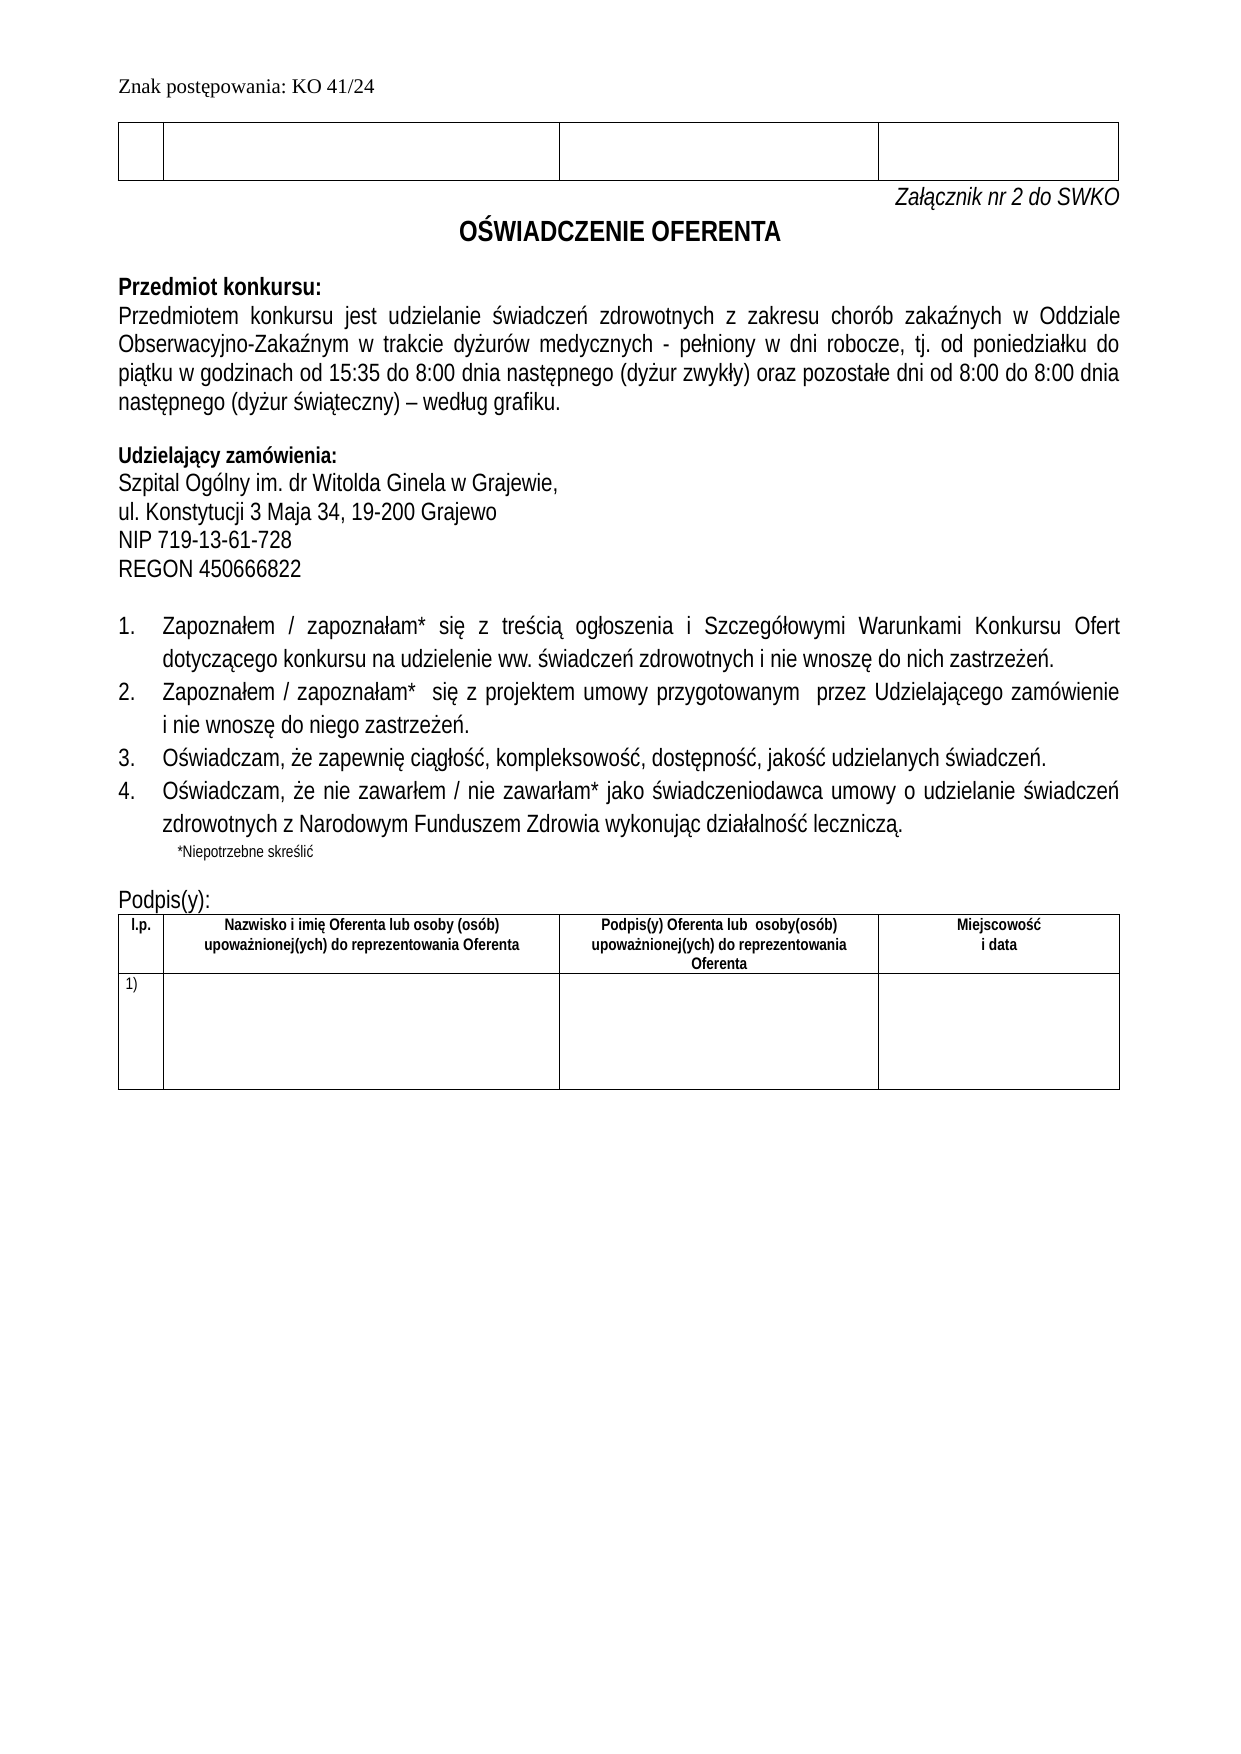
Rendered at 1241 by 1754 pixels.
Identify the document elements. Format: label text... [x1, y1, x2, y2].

text NIP 719-13-61-728 [118, 525, 1122, 554]
table_header Podpis(y) Oferenta lub osoby(osób) upoważnionej(ych) do reprezentowania Oferenta [560, 915, 878, 973]
text Załącznik nr 2 do SWKO [118, 181, 1122, 210]
text Szpital Ogólny im. dr Witolda Ginela w Grajewie, [118, 468, 1122, 497]
table_cell [560, 974, 878, 1089]
list Oświadczam, że nie zawarłem / nie zawarłam* jako świadczeniodawca umowy o udzielanie świadczeń zdrowotnych z Narodowym Funduszem Zdrowia wykonując działalność leczniczą. [118, 776, 1122, 837]
text *Niepotrzebne skreślić [118, 842, 1122, 861]
table_cell [164, 123, 559, 180]
table_cell [119, 123, 163, 180]
list Zapoznałem / zapoznałam* się z projektem umowy przygotowanym przez Udzielającego zamówienie i nie wnoszę do niego zastrzeżeń. [118, 677, 1122, 738]
table_cell [164, 974, 559, 1089]
table_cell [879, 123, 1118, 180]
text REGON 450666822 [118, 554, 1122, 582]
list Oświadczam, że zapewnię ciągłość, kompleksowość, dostępność, jakość udzielanych świadczeń. [118, 743, 1122, 771]
table_header Nazwisko i imię Oferenta lub osoby (osób) upoważnionej(ych) do reprezentowania Oferenta [164, 915, 559, 973]
subtitle Przedmiot konkursu: [118, 272, 1122, 301]
text Podpis(y): [118, 886, 1122, 914]
list Zapoznałem / zapoznałam* się z treścią ogłoszenia i Szczegółowymi Warunkami Konkursu Ofert dotyczącego konkursu na udzielenie ww. świadczeń zdrowotnych i nie wnoszę do nich zastrzeżeń. [118, 611, 1122, 673]
table_cell [879, 974, 1119, 1089]
table_header l.p. [119, 915, 163, 973]
table_cell 1) [119, 974, 163, 1089]
text OŚWIADCZENIE OFERENTA [118, 214, 1122, 248]
text Przedmiotem konkursu jest udzielanie świadczeń zdrowotnych z zakresu chorób zakaźnych w Oddziale Obserwacyjno-Zakaźnym w trakcie dyżurów medycznych - pełniony w dni robocze, tj. od poniedziałku do piątku w godzinach od 15:35 do 8:00 dnia następnego (dyżur zwykły) oraz pozostałe dni od 8:00 do 8:00 dnia następnego (dyżur świąteczny) – według grafiku. [118, 301, 1122, 415]
table_cell [560, 123, 878, 180]
text Udzielający zamówienia: [118, 442, 1122, 468]
table_header Miejscowość i data [879, 915, 1119, 973]
text ul. Konstytucji 3 Maja 34, 19-200 Grajewo [118, 497, 1122, 525]
